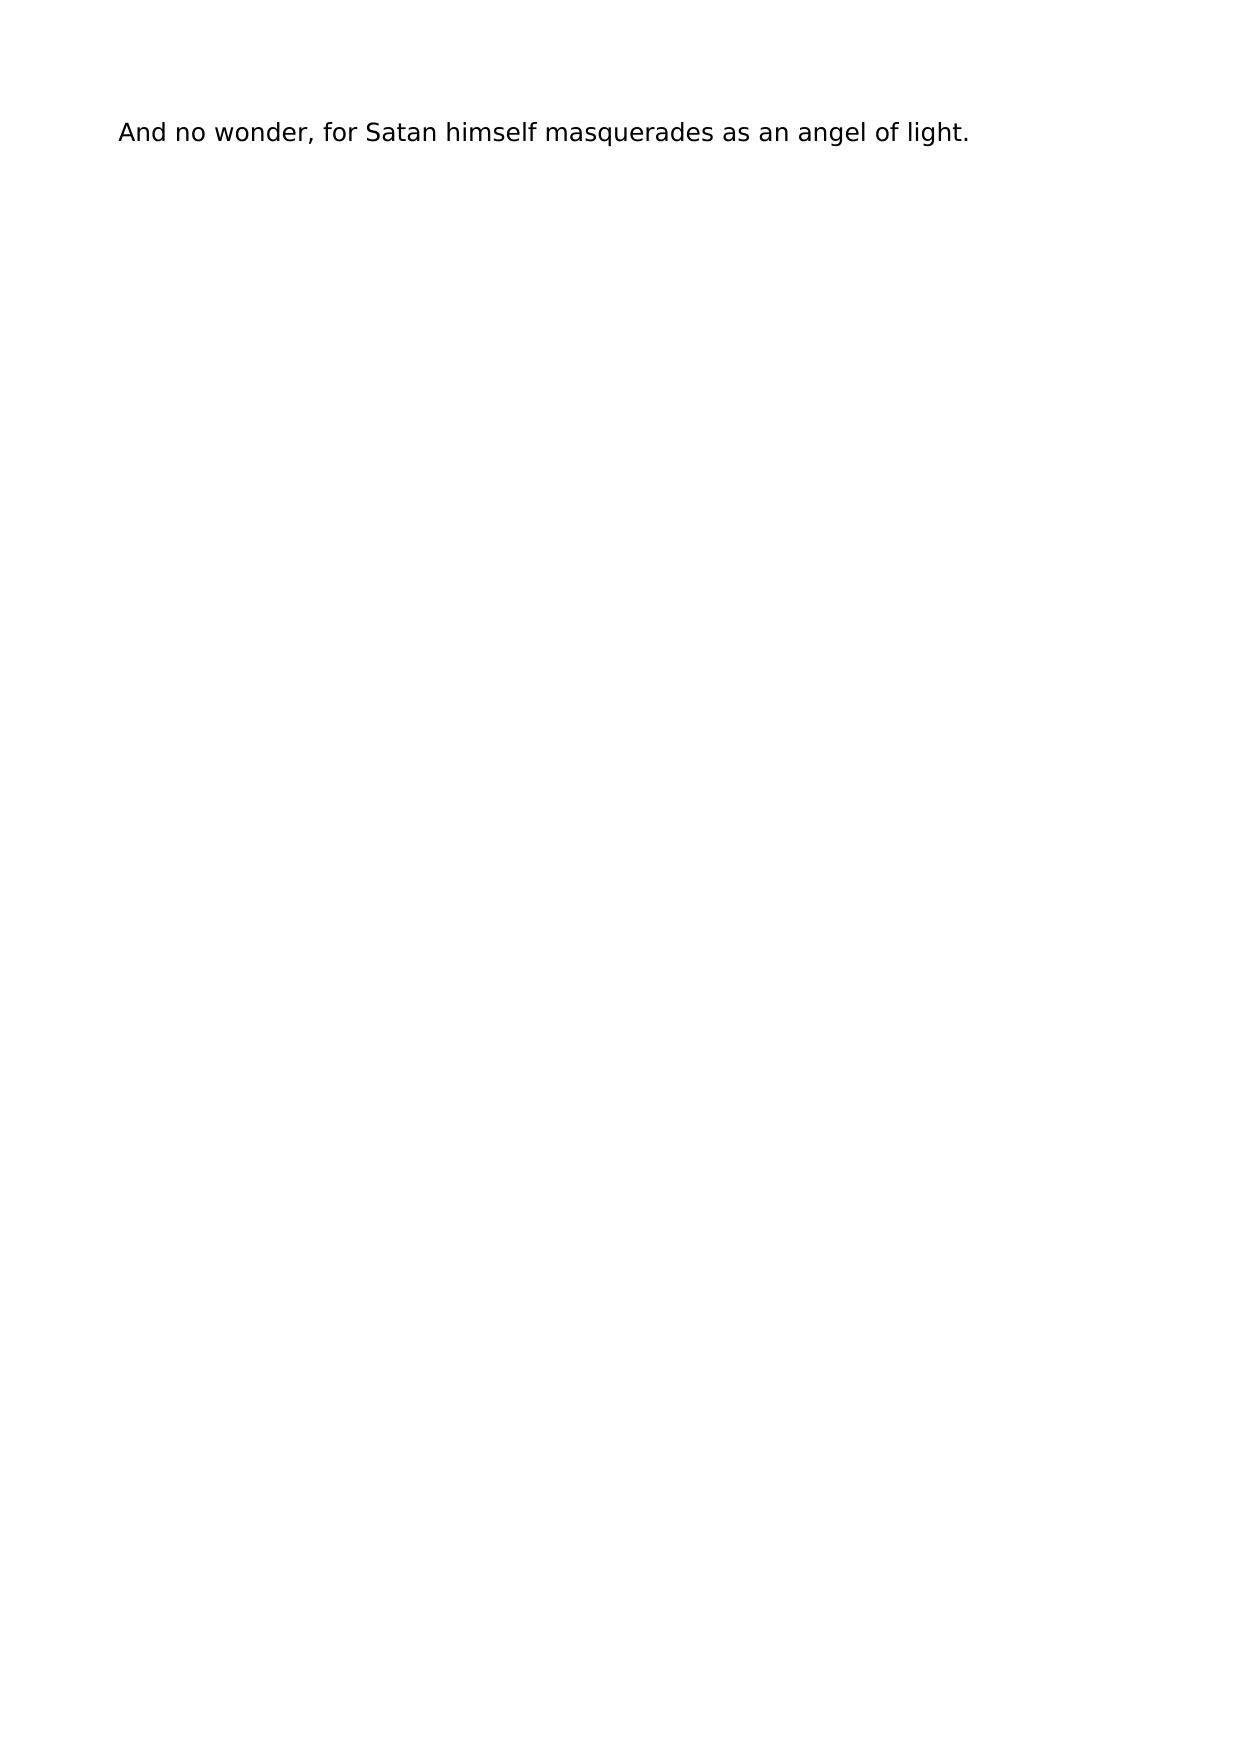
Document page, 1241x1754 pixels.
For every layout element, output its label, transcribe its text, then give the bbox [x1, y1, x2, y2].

text And no wonder, for Satan himself masquerades as an angel of light. [118, 118, 1122, 147]
